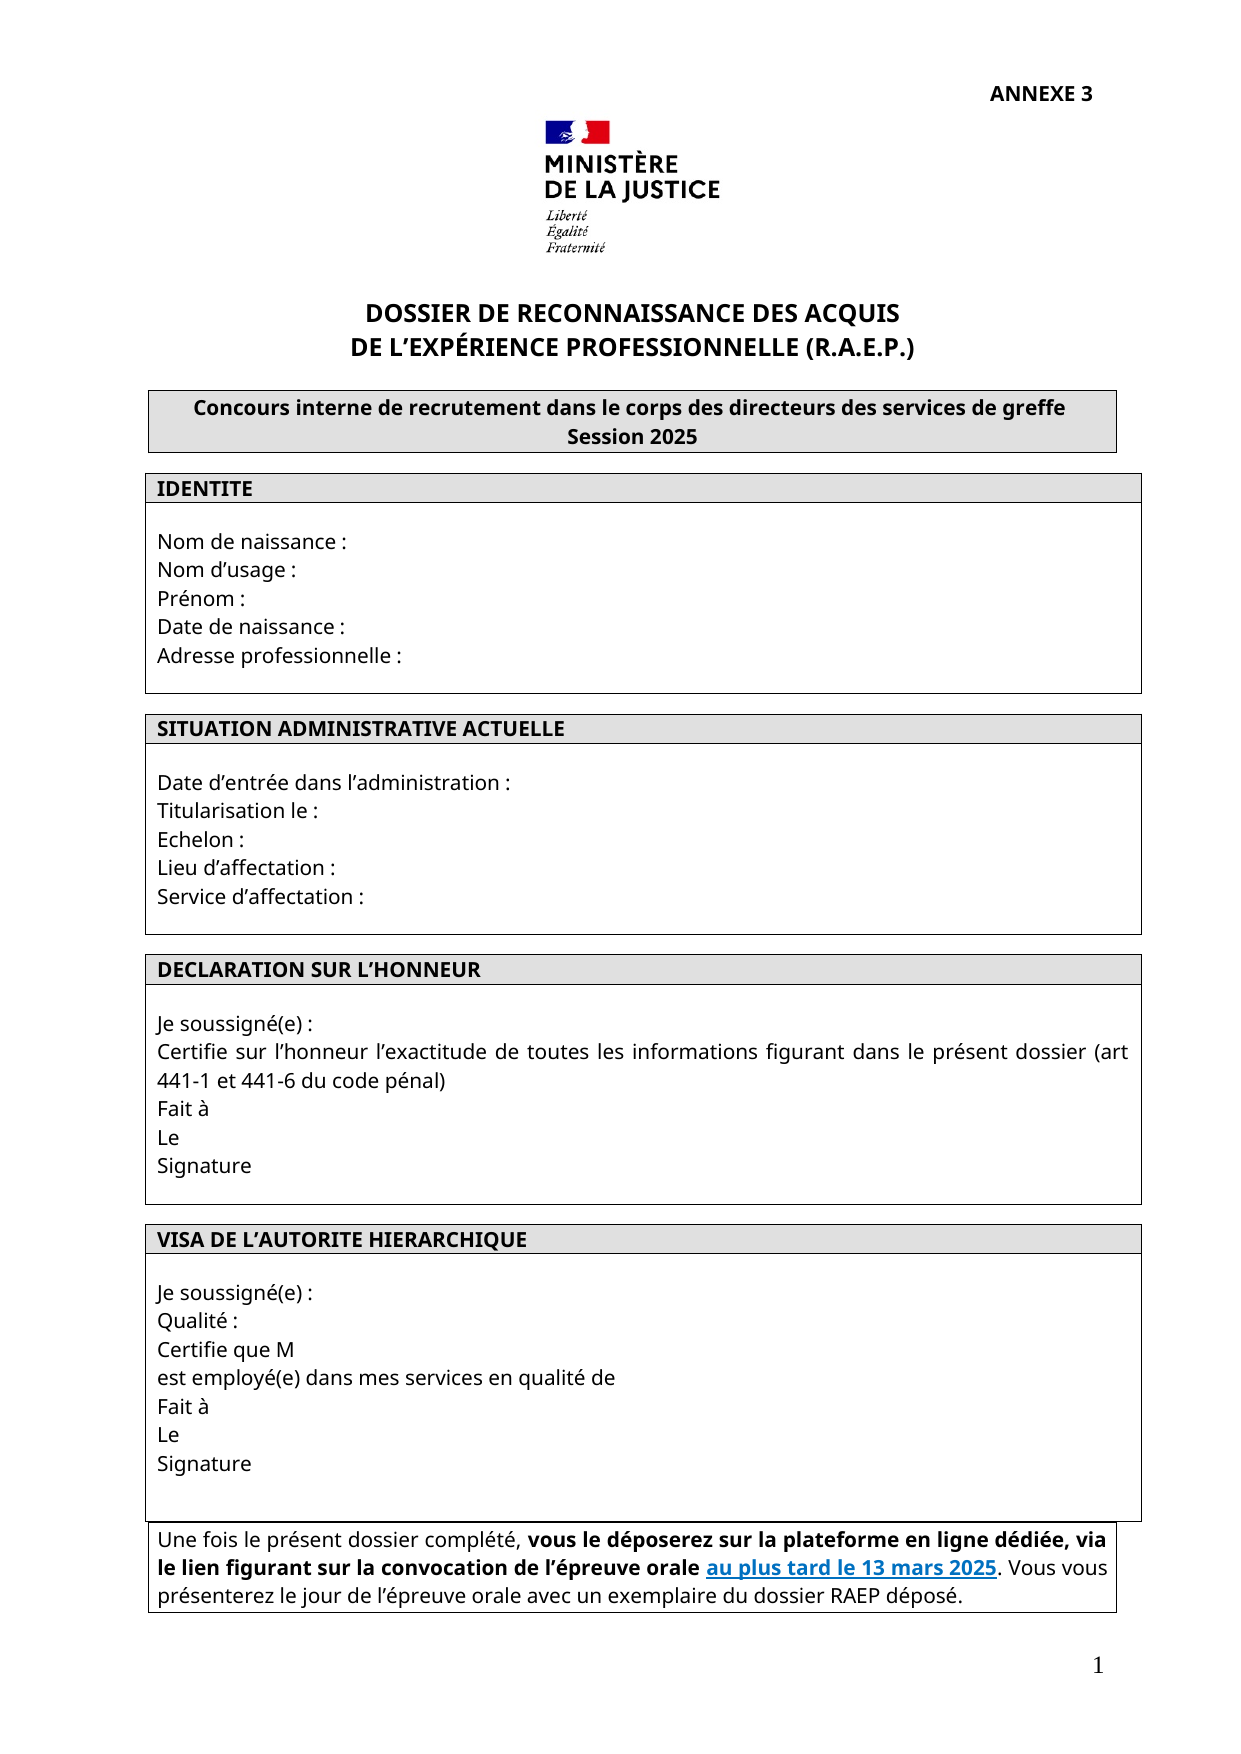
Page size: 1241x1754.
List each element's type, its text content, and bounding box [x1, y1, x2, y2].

text DE L’EXPÉRIENCE PROFESSIONNELLE (R.A.E.P.) [148, 330, 1117, 364]
table_cell Date d’entrée dans l’administration : Titularisation le : Echelon : Lieu d’affectation : Service d’affectation : [146, 744, 1141, 934]
text Session 2025 [149, 419, 1116, 452]
table_header DECLARATION SUR L’HONNEUR [146, 955, 1141, 984]
table_header VISA DE L’AUTORITE HIERARCHIQUE [146, 1225, 1141, 1253]
text Une fois le présent dossier complété, vous le déposerez sur la plateforme en ligne dédiée, via le lien figurant sur la convocation de l’épreuve orale au plus tard le 13 mars 2025. Vous vous présenterez le jour de l’épreuve orale avec un exemplaire du dossier RAEP déposé. [149, 1523, 1116, 1612]
table_cell Je soussigné(e) : Qualité : Certifie que M est employé(e) dans mes services en qualité de Fait à Le Signature [146, 1254, 1141, 1521]
table_cell Je soussigné(e) : Certifie sur l’honneur l’exactitude de toutes les informations figurant dans le présent dossier (art 441-1 et 441-6 du code pénal) Fait à Le Signature [146, 985, 1141, 1203]
text Concours interne de recrutement dans le corps des directeurs des services de greffe [149, 391, 1116, 419]
table_cell Nom de naissance : Nom d’usage : Prénom : Date de naissance : Adresse professionnelle : [146, 503, 1141, 693]
text DOSSIER DE RECONNAISSANCE DES ACQUIS [148, 296, 1117, 330]
table_header IDENTITE [146, 474, 1141, 502]
table_header SITUATION ADMINISTRATIVE ACTUELLE [146, 715, 1141, 743]
